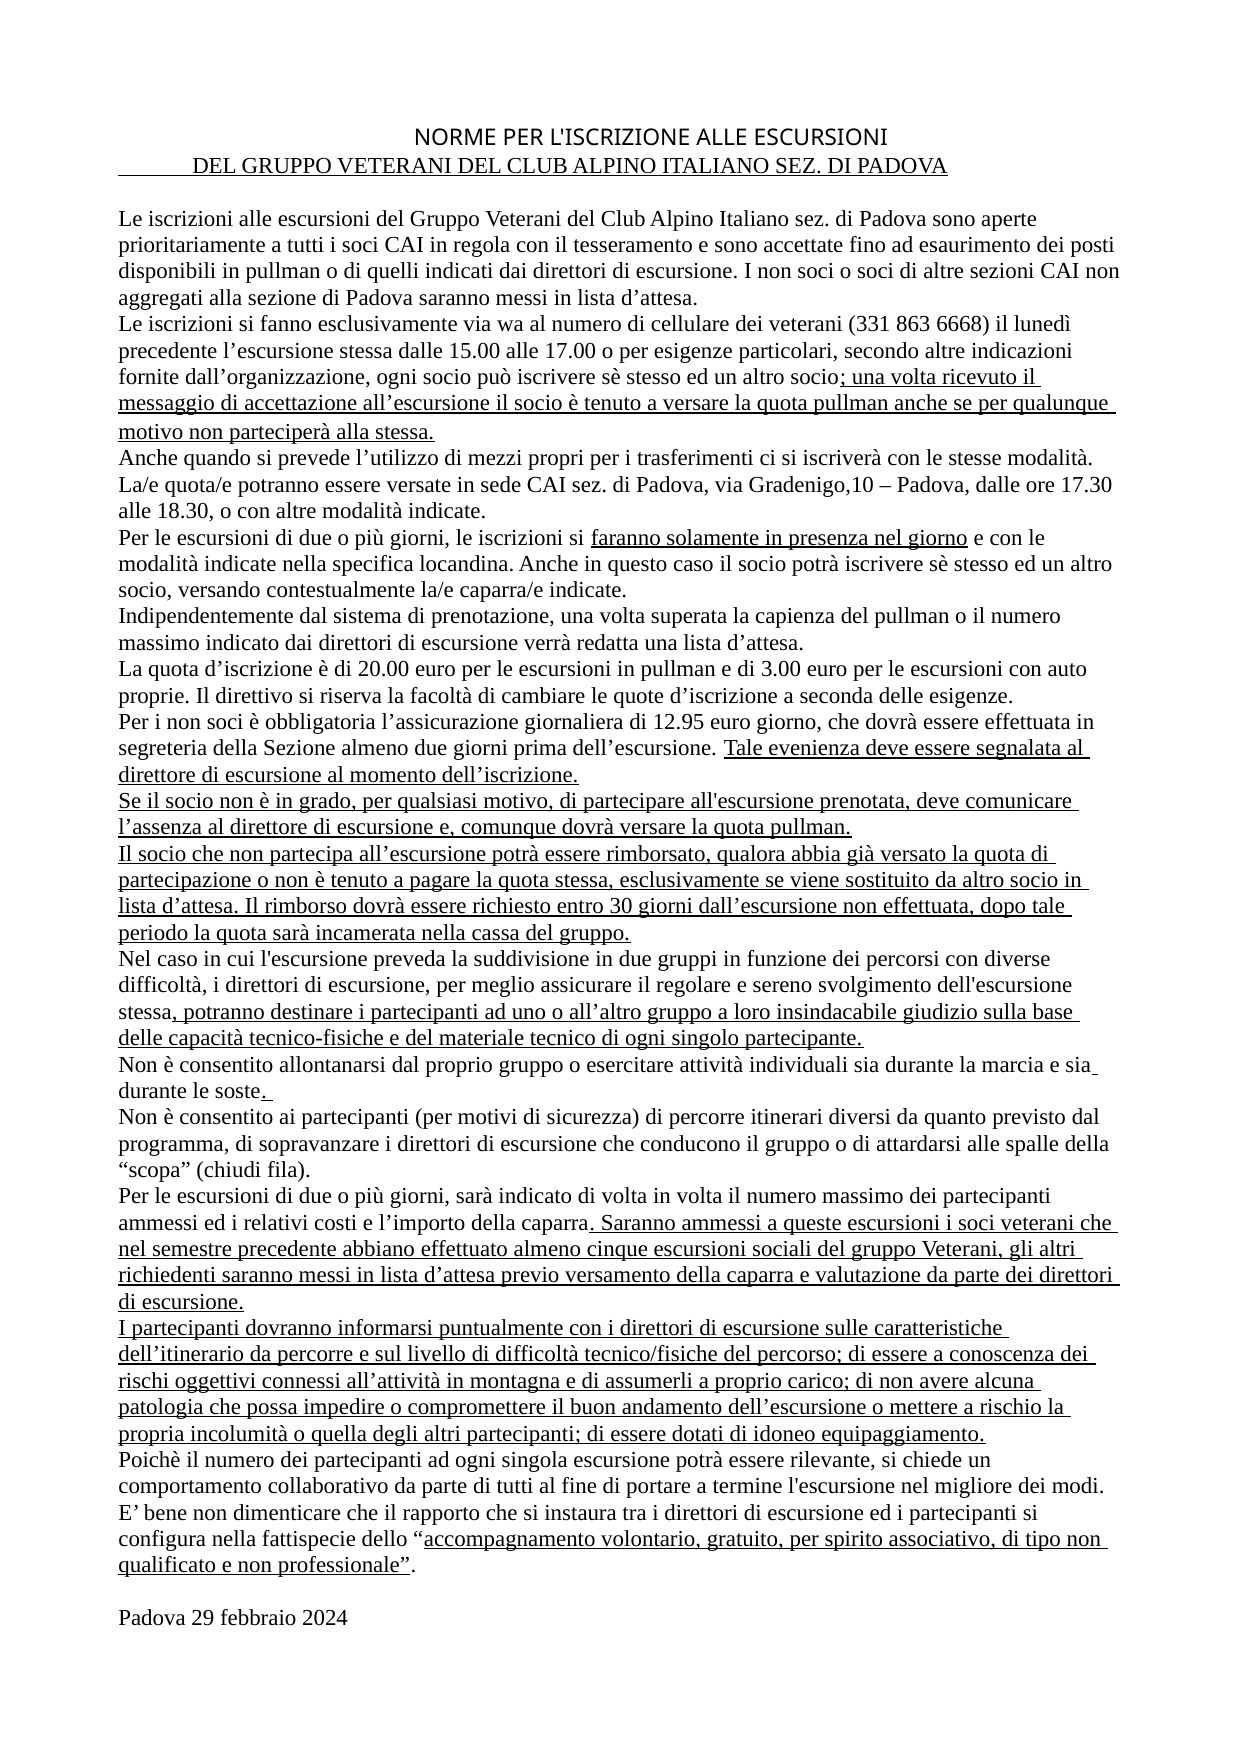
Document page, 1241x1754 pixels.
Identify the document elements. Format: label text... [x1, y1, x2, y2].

text Per i non soci è obbligatoria l’assicurazione giornaliera di 12.95 euro giorno, che dovrà essere effettuata in segreteria della Sezione almeno due giorni prima dell’escursione. Tale evenienza deve essere segnalata al direttore di escursione al momento dell’iscrizione. [118, 708, 1122, 787]
text Per le escursioni di due o più giorni, le iscrizioni si faranno solamente in presenza nel giorno e con le modalità indicate nella specifica locandina. Anche in questo caso il socio potrà iscrivere sè stesso ed un altro socio, versando contestualmente la/e caparra/e indicate. [118, 523, 1122, 603]
text DEL GRUPPO VETERANI DEL CLUB ALPINO ITALIANO SEZ. DI PADOVA [118, 152, 1122, 178]
text Padova 29 febbraio 2024 [118, 1604, 1122, 1630]
text Non è consentito allontanarsi dal proprio gruppo o esercitare attività individuali sia durante la marcia e sia durante le soste. [118, 1051, 1122, 1103]
text NORME PER L'ISCRIZIONE ALLE ESCURSIONI [118, 118, 1122, 152]
text Nel caso in cui l'escursione preveda la suddivisione in due gruppi in funzione dei percorsi con diverse difficoltà, i direttori di escursione, per meglio assicurare il regolare e sereno svolgimento dell'escursione stessa, potranno destinare i partecipanti ad uno o all’altro gruppo a loro insindacabile giudizio sulla base delle capacità tecnico-fisiche e del materiale tecnico di ogni singolo partecipante. [118, 945, 1122, 1051]
text La quota d’iscrizione è di 20.00 euro per le escursioni in pullman e di 3.00 euro per le escursioni con auto proprie. Il direttivo si riserva la facoltà di cambiare le quote d’iscrizione a seconda delle esigenze. [118, 655, 1122, 708]
text I partecipanti dovranno informarsi puntualmente con i direttori di escursione sulle caratteristiche dell’itinerario da percorre e sul livello di difficoltà tecnico/fisiche del percorso; di essere a conoscenza dei rischi oggettivi connessi all’attività in montagna e di assumerli a proprio carico; di non avere alcuna patologia che possa impedire o compromettere il buon andamento dell’escursione o mettere a rischio la propria incolumità o quella degli altri partecipanti; di essere dotati di idoneo equipaggiamento. [118, 1314, 1122, 1446]
text La/e quota/e potranno essere versate in sede CAI sez. di Padova, via Gradenigo,10 – Padova, dalle ore 17.30 alle 18.30, o con altre modalità indicate. [118, 471, 1122, 523]
text Indipendentemente dal sistema di prenotazione, una volta superata la capienza del pullman o il numero massimo indicato dai direttori di escursione verrà redatta una lista d’attesa. [118, 603, 1122, 655]
text Per le escursioni di due o più giorni, sarà indicato di volta in volta il numero massimo dei partecipanti ammessi ed i relativi costi e l’importo della caparra. Saranno ammessi a queste escursioni i soci veterani che nel semestre precedente abbiano effettuato almeno cinque escursioni sociali del gruppo Veterani, gli altri richiedenti saranno messi in lista d’attesa previo versamento della caparra e valutazione da parte dei direttori di escursione. [118, 1182, 1122, 1314]
text Le iscrizioni alle escursioni del Gruppo Veterani del Club Alpino Italiano sez. di Padova sono aperte prioritariamente a tutti i soci CAI in regola con il tesseramento e sono accettate fino ad esaurimento dei posti disponibili in pullman o di quelli indicati dai direttori di escursione. I non soci o soci di altre sezioni CAI non aggregati alla sezione di Padova saranno messi in lista d’attesa. [118, 205, 1122, 310]
text Le iscrizioni si fanno esclusivamente via wa al numero di cellulare dei veterani (331 863 6668) il lunedì precedente l’escursione stessa dalle 15.00 alle 17.00 o per esigenze particolari, secondo altre indicazioni fornite dall’organizzazione, ogni socio può iscrivere sè stesso ed un altro socio; una volta ricevuto il messaggio di accettazione all’escursione il socio è tenuto a versare la quota pullman anche se per qualunque motivo non parteciperà alla stessa. [118, 310, 1122, 444]
text Anche quando si prevede l’utilizzo di mezzi propri per i trasferimenti ci si iscriverà con le stesse modalità. [118, 444, 1122, 471]
text Poichè il numero dei partecipanti ad ogni singola escursione potrà essere rilevante, si chiede un comportamento collaborativo da parte di tutti al fine di portare a termine l'escursione nel migliore dei modi. E’ bene non dimenticare che il rapporto che si instaura tra i direttori di escursione ed i partecipanti si configura nella fattispecie dello “accompagnamento volontario, gratuito, per spirito associativo, di tipo non qualificato e non professionale”. [118, 1446, 1122, 1578]
text Non è consentito ai partecipanti (per motivi di sicurezza) di percorre itinerari diversi da quanto previsto dal programma, di sopravanzare i direttori di escursione che conducono il gruppo o di attardarsi alle spalle della “scopa” (chiudi fila). [118, 1103, 1122, 1182]
text Il socio che non partecipa all’escursione potrà essere rimborsato, qualora abbia già versato la quota di partecipazione o non è tenuto a pagare la quota stessa, esclusivamente se viene sostituito da altro socio in lista d’attesa. Il rimborso dovrà essere richiesto entro 30 giorni dall’escursione non effettuata, dopo tale periodo la quota sarà incamerata nella cassa del gruppo. [118, 840, 1122, 945]
text Se il socio non è in grado, per qualsiasi motivo, di partecipare all'escursione prenotata, deve comunicare l’assenza al direttore di escursione e, comunque dovrà versare la quota pullman. [118, 787, 1122, 840]
